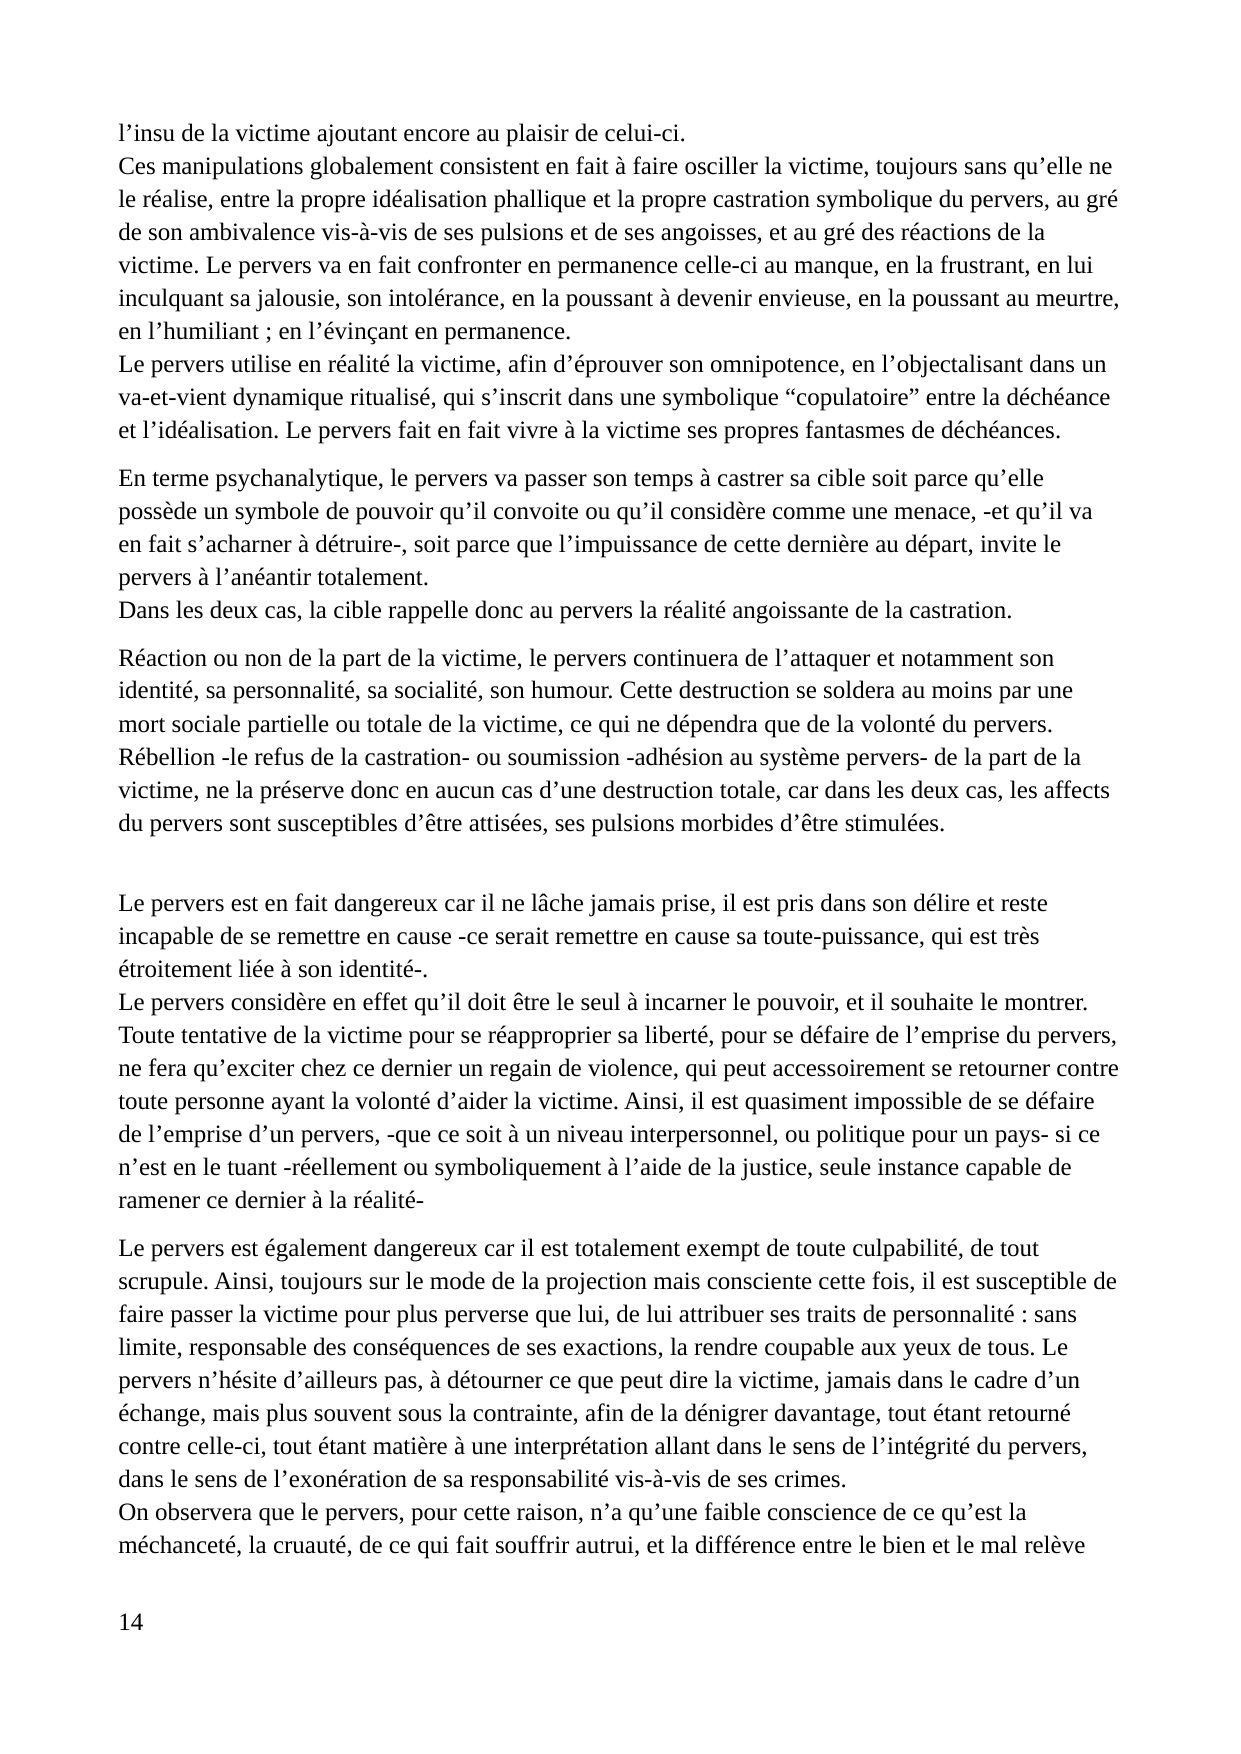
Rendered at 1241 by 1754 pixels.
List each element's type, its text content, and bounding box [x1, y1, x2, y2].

text Le pervers est également dangereux car il est totalement exempt de toute culpabilité, de tout scrupule. Ainsi, toujours sur le mode de la projection mais consciente cette fois, il est susceptible de faire passer la victime pour plus perverse que lui, de lui attribuer ses traits de personnalité : sans limite, responsable des conséquences de ses exactions, la rendre coupable aux yeux de tous. Le pervers n’hésite d’ailleurs pas, à détourner ce que peut dire la victime, jamais dans le cadre d’un échange, mais plus souvent sous la contrainte, afin de la dénigrer davantage, tout étant retourné contre celle-ci, tout étant matière à une interprétation allant dans le sens de l’intégrité du pervers, dans le sens de l’exonération de sa responsabilité vis-à-vis de ses crimes. On observera que le pervers, pour cette raison, n’a qu’une faible conscience de ce qu’est la méchanceté, la cruauté, de ce qui fait souffrir autrui, et la différence entre le bien et le mal relève [118, 1233, 1122, 1559]
text En terme psychanalytique, le pervers va passer son temps à castrer sa cible soit parce qu’elle possède un symbole de pouvoir qu’il convoite ou qu’il considère comme une menace, -et qu’il va en fait s’acharner à détruire-, soit parce que l’impuissance de cette dernière au départ, invite le pervers à l’anéantir totalement. Dans les deux cas, la cible rappelle donc au pervers la réalité angoissante de la castration. [118, 463, 1122, 624]
text Le pervers est en fait dangereux car il ne lâche jamais prise, il est pris dans son délire et reste incapable de se remettre en cause -ce serait remettre en cause sa toute-puissance, qui est très étroitement liée à son identité-. Le pervers considère en effet qu’il doit être le seul à incarner le pouvoir, et il souhaite le montrer. Toute tentative de la victime pour se réapproprier sa liberté, pour se défaire de l’emprise du pervers, ne fera qu’exciter chez ce dernier un regain de violence, qui peut accessoirement se retourner contre toute personne ayant la volonté d’aider la victime. Ainsi, il est quasiment impossible de se défaire de l’emprise d’un pervers, -que ce soit à un niveau interpersonnel, ou politique pour un pays- si ce n’est en le tuant -réellement ou symboliquement à l’aide de la justice, seule instance capable de ramener ce dernier à la réalité- [118, 855, 1122, 1214]
text Réaction ou non de la part de la victime, le pervers continuera de l’attaquer et notamment son identité, sa personnalité, sa socialité, son humour. Cette destruction se soldera au moins par une mort sociale partielle ou totale de la victime, ce qui ne dépendra que de la volonté du pervers. Rébellion -le refus de la castration- ou soumission -adhésion au système pervers- de la part de la victime, ne la préserve donc en aucun cas d’une destruction totale, car dans les deux cas, les affects du pervers sont susceptibles d’être attisées, ses pulsions morbides d’être stimulées. [118, 643, 1122, 836]
text l’insu de la victime ajoutant encore au plaisir de celui-ci. Ces manipulations globalement consistent en fait à faire osciller la victime, toujours sans qu’elle ne le réalise, entre la propre idéalisation phallique et la propre castration symbolique du pervers, au gré de son ambivalence vis-à-vis de ses pulsions et de ses angoisses, et au gré des réactions de la victime. Le pervers va en fait confronter en permanence celle-ci au manque, en la frustrant, en lui inculquant sa jalousie, son intolérance, en la poussant à devenir envieuse, en la poussant au meurtre, en l’humiliant ; en l’évinçant en permanence. Le pervers utilise en réalité la victime, afin d’éprouver son omnipotence, en l’objectalisant dans un va-et-vient dynamique ritualisé, qui s’inscrit dans une symbolique “copulatoire” entre la déchéance et l’idéalisation. Le pervers fait en fait vivre à la victime ses propres fantasmes de déchéances. [118, 118, 1122, 444]
